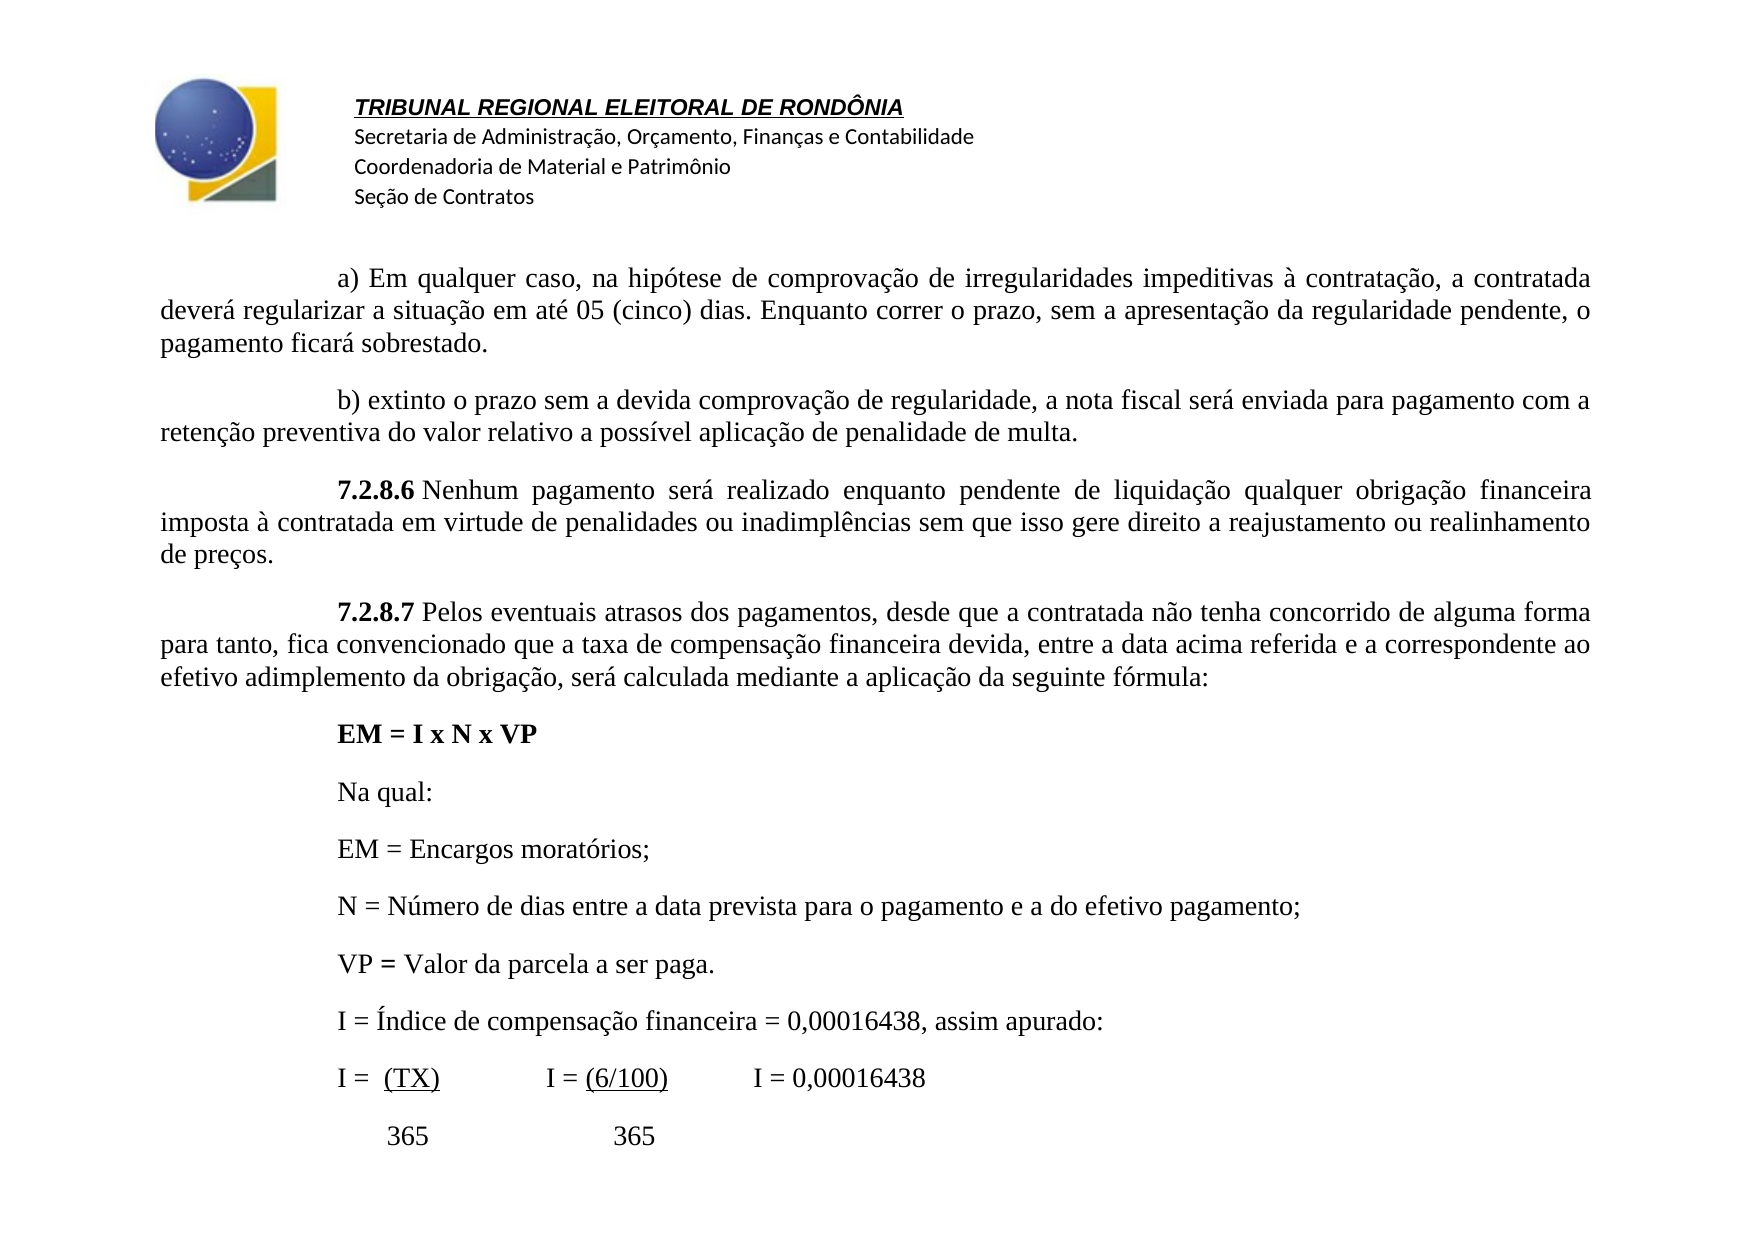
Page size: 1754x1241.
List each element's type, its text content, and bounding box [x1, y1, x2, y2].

text 7.2.8.6 Nenhum pagamento será realizado enquanto pendente de liquidação qualquer obrigação financeira imposta à contratada em virtude de penalidades ou inadimplências sem que isso gere direito a reajustamento ou realinhamento de preços. [160, 473, 1594, 570]
text I = (TX) I = (6/100) I = 0,00016438 [160, 1062, 1594, 1094]
text a) Em qualquer caso, na hipótese de comprovação de irregularidades impeditivas à contratação, a contratada deverá regularizar a situação em até 05 (cinco) dias. Enquanto correr o prazo, sem a apresentação da regularidade pendente, o pagamento ficará sobrestado. [160, 261, 1594, 358]
text 365 365 [160, 1119, 1594, 1151]
text EM = Encargos moratórios; [160, 832, 1594, 864]
text 7.2.8.7 Pelos eventuais atrasos dos pagamentos, desde que a contratada não tenha concorrido de alguma forma para tanto, fica convencionado que a taxa de compensação financeira devida, entre a data acima referida e a correspondente ao efetivo adimplemento da obrigação, será calculada mediante a aplicação da seguinte fórmula: [160, 595, 1594, 692]
text N = Número de dias entre a data prevista para o pagamento e a do efetivo pagamento; [160, 889, 1594, 922]
text EM = I x N x VP [160, 717, 1594, 749]
text VP = Valor da parcela a ser paga. [160, 947, 1594, 979]
text Na qual: [160, 774, 1594, 807]
text I = Índice de compensação financeira = 0,00016438, assim apurado: [160, 1004, 1594, 1037]
text b) extinto o prazo sem a devida comprovação de regularidade, a nota fiscal será enviada para pagamento com a retenção preventiva do valor relativo a possível aplicação de penalidade de multa. [160, 383, 1594, 448]
